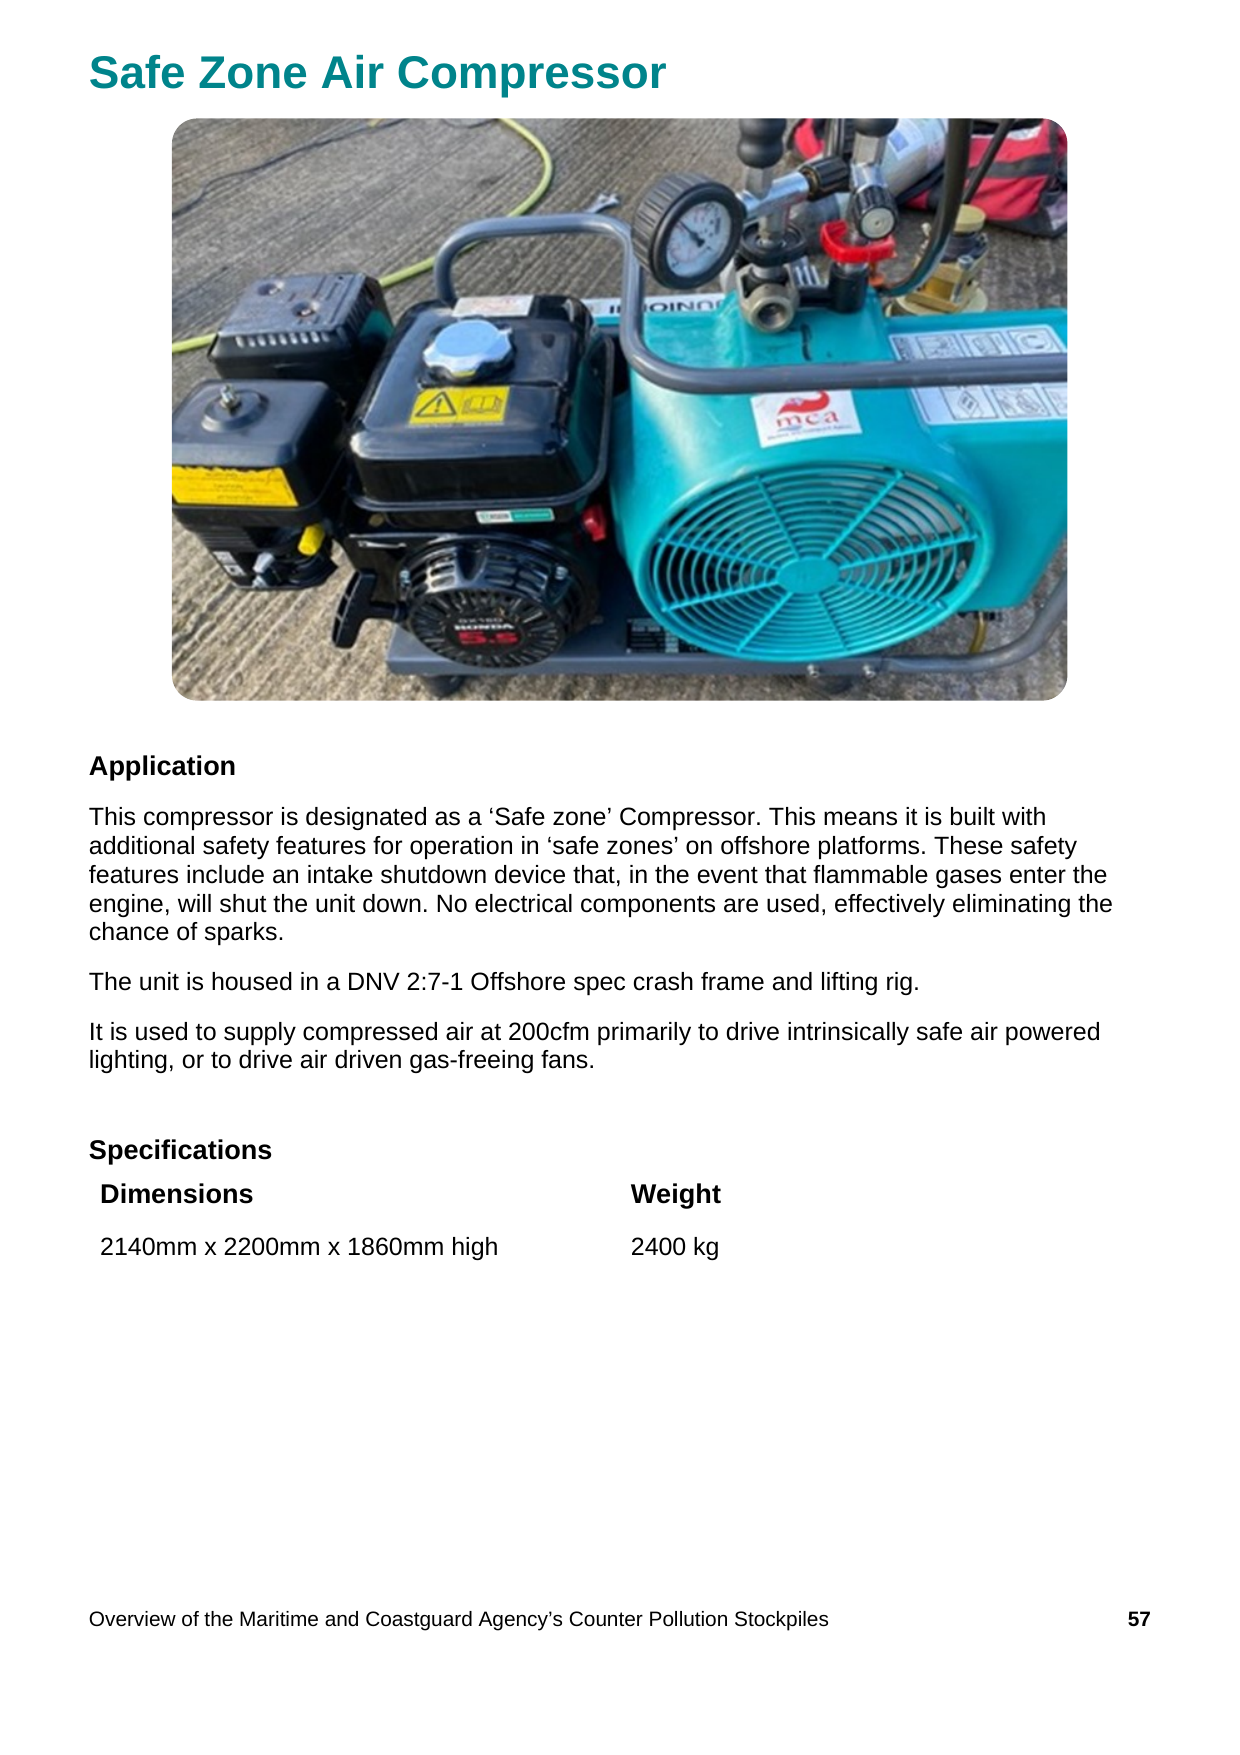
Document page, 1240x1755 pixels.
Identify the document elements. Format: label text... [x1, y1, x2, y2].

table_header Weight [619, 1178, 1150, 1222]
table_header Dimensions [89, 1178, 619, 1222]
subtitle Safe Zone Air Compressor [89, 46, 1151, 99]
table_cell 2400 kg [619, 1222, 1150, 1321]
subtitle Application [89, 750, 1151, 782]
table_cell 2140mm x 2200mm x 1860mm high [89, 1222, 619, 1321]
subtitle Specifications [89, 1134, 1151, 1165]
text This compressor is designated as a ‘Safe zone’ Compressor. This means it is built with additional safety features for operation in ‘safe zones’ on offshore platforms. These safety features include an intake shutdown device that, in the event that flammable gases enter the engine, will shut the unit down. No electrical components are used, effectively eliminating the chance of sparks. [89, 802, 1151, 946]
text The unit is housed in a DNV 2:7-1 Offshore spec crash frame and lifting rig. [89, 967, 1151, 996]
text It is used to supply compressed air at 200cfm primarily to drive intrinsically safe air powered lighting, or to drive air driven gas-freeing fans. [89, 1017, 1151, 1074]
